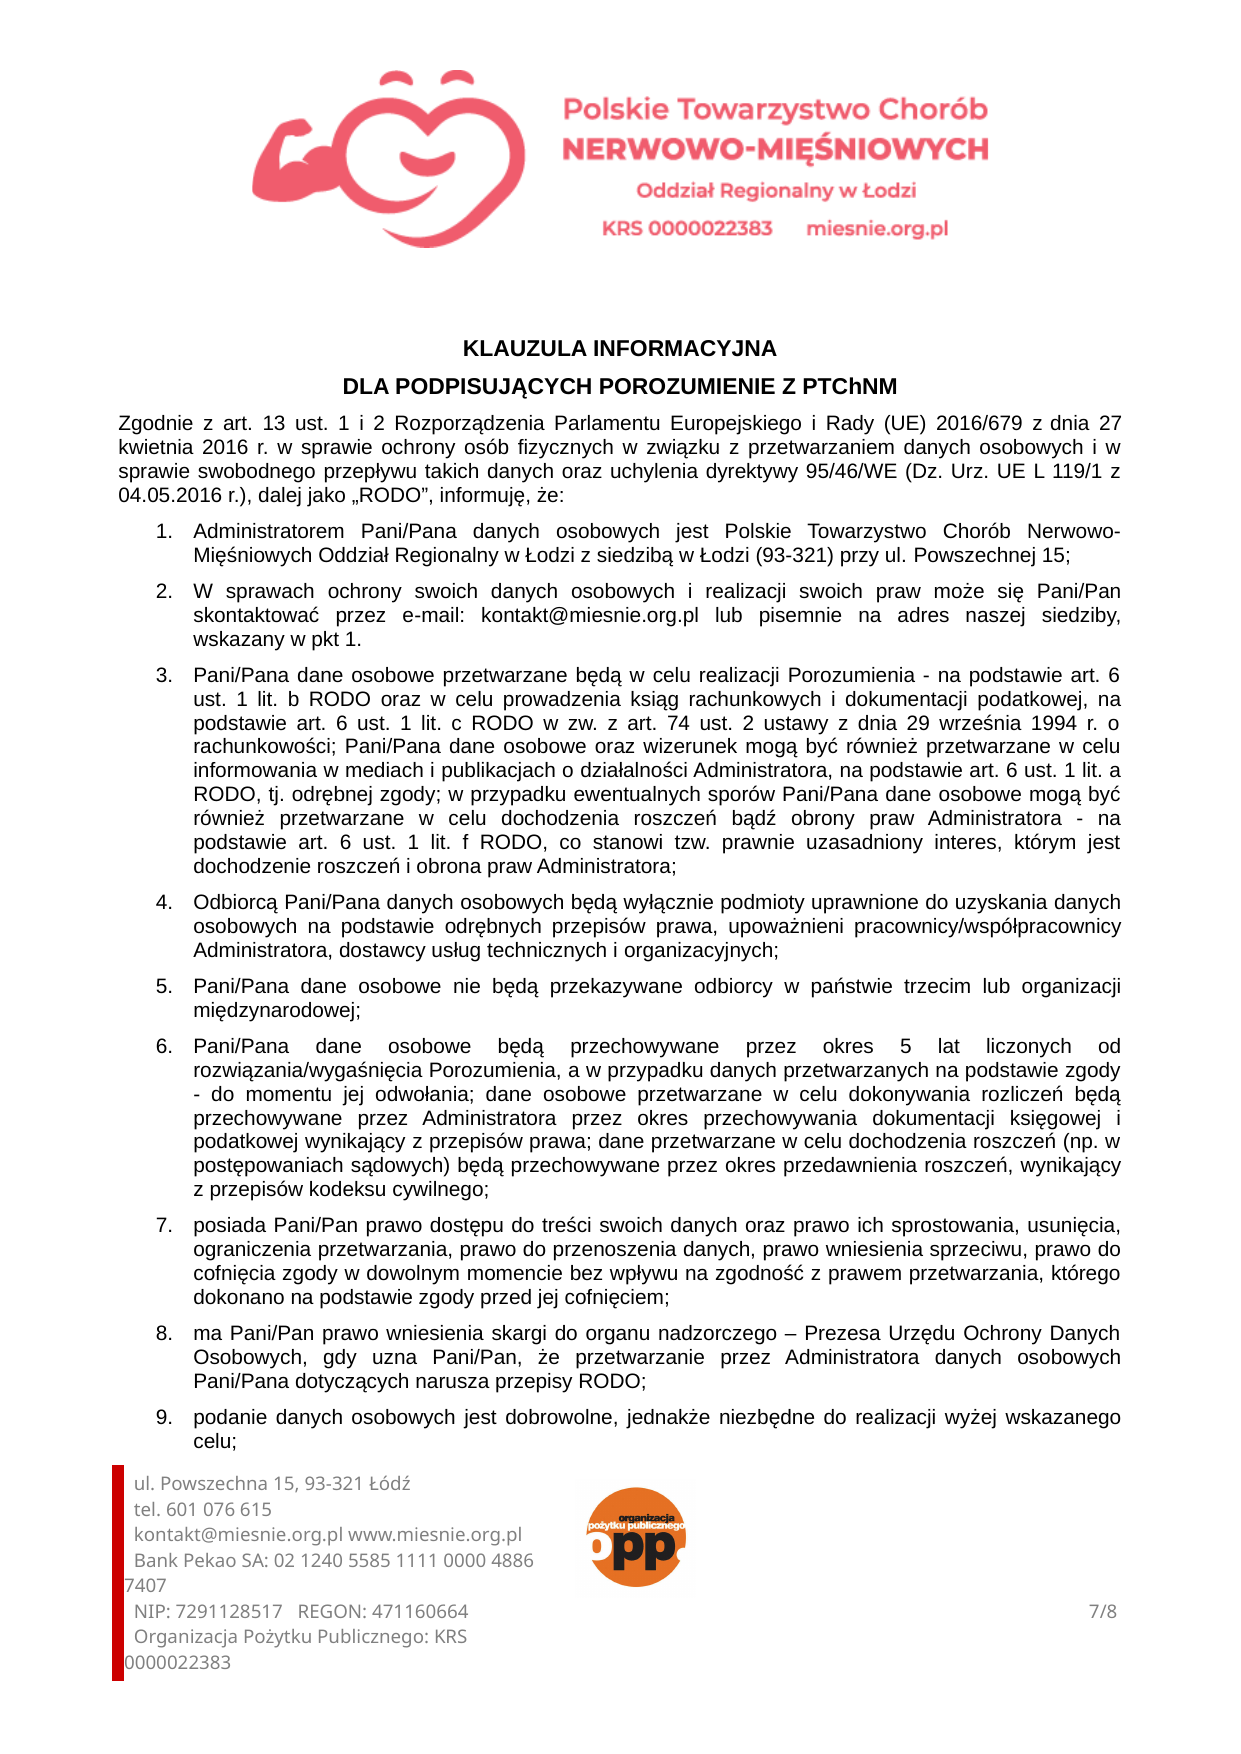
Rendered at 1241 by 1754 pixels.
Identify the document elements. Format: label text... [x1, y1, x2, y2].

list W sprawach ochrony swoich danych osobowych i realizacji swoich praw może się Pani/Pan skontaktować przez e‑mail: kontakt@miesnie.org.pl lub pisemnie na adres naszej siedziby, wskazany w pkt 1. [156, 579, 1122, 651]
list podanie danych osobowych jest dobrowolne, jednakże niezbędne do realizacji wyżej wskazanego celu; [156, 1404, 1122, 1452]
text KLAUZULA INFORMACYJNA [118, 335, 1122, 361]
list ma Pani/Pan prawo wniesienia skargi do organu nadzorczego – Prezesa Urzędu Ochrony Danych Osobowych, gdy uzna Pani/Pan, że przetwarzanie przez Administratora danych osobowych Pani/Pana dotyczących narusza przepisy RODO; [156, 1321, 1122, 1393]
list Administratorem Pani/Pana danych osobowych jest Polskie Towarzystwo Chorób Nerwowo-Mięśniowych Oddział Regionalny w Łodzi z siedzibą w Łodzi (93-321) przy ul. Powszechnej 15; [156, 519, 1122, 567]
list Pani/Pana dane osobowe będą przechowywane przez okres 5 lat liczonych od rozwiązania/wygaśnięcia Porozumienia, a w przypadku danych przetwarzanych na podstawie zgody - do momentu jej odwołania; dane osobowe przetwarzane w celu dokonywania rozliczeń będą przechowywane przez Administratora przez okres przechowywania dokumentacji księgowej i podatkowej wynikający z przepisów prawa; dane przetwarzane w celu dochodzenia roszczeń (np. w postępowaniach sądowych) będą przechowywane przez okres przedawnienia roszczeń, wynikający z przepisów kodeksu cywilnego; [156, 1033, 1122, 1201]
list Pani/Pana dane osobowe przetwarzane będą w celu realizacji Porozumienia - na podstawie art. 6 ust. 1 lit. b RODO oraz w celu prowadzenia ksiąg rachunkowych i dokumentacji podatkowej, na podstawie art. 6 ust. 1 lit. c RODO w zw. z art. 74 ust. 2 ustawy z dnia 29 września 1994 r. o rachunkowości; Pani/Pana dane osobowe oraz wizerunek mogą być również przetwarzane w celu informowania w mediach i publikacjach o działalności Administratora, na podstawie art. 6 ust. 1 lit. a RODO, tj. odrębnej zgody; w przypadku ewentualnych sporów Pani/Pana dane osobowe mogą być również przetwarzane w celu dochodzenia roszczeń bądź obrony praw Administratora - na podstawie art. 6 ust. 1 lit. f RODO, co stanowi tzw. prawnie uzasadniony interes, którym jest dochodzenie roszczeń i obrona praw Administratora; [156, 662, 1122, 878]
text DLA PODPISUJĄCYCH POROZUMIENIE Z PTChNM [118, 373, 1122, 399]
list posiada Pani/Pan prawo dostępu do treści swoich danych oraz prawo ich sprostowania, usunięcia, ograniczenia przetwarzania, prawo do przenoszenia danych, prawo wniesienia sprzeciwu, prawo do cofnięcia zgody w dowolnym momencie bez wpływu na zgodność z prawem przetwarzania, którego dokonano na podstawie zgody przed jej cofnięciem; [156, 1213, 1122, 1309]
text Zgodnie z art. 13 ust. 1 i 2 Rozporządzenia Parlamentu Europejskiego i Rady (UE) 2016/679 z dnia 27 kwietnia 2016 r. w sprawie ochrony osób fizycznych w związku z przetwarzaniem danych osobowych i w sprawie swobodnego przepływu takich danych oraz uchylenia dyrektywy 95/46/WE (Dz. Urz. UE L 119/1 z 04.05.2016 r.), dalej jako „RODO”, informuję, że: [118, 411, 1122, 507]
list Pani/Pana dane osobowe nie będą przekazywane odbiorcy w państwie trzecim lub organizacji międzynarodowej; [156, 974, 1122, 1022]
list Odbiorcą Pani/Pana danych osobowych będą wyłącznie podmioty uprawnione do uzyskania danych osobowych na podstawie odrębnych przepisów prawa, upoważnieni pracownicy/współpracownicy Administratora, dostawcy usług technicznych i organizacyjnych; [156, 890, 1122, 962]
